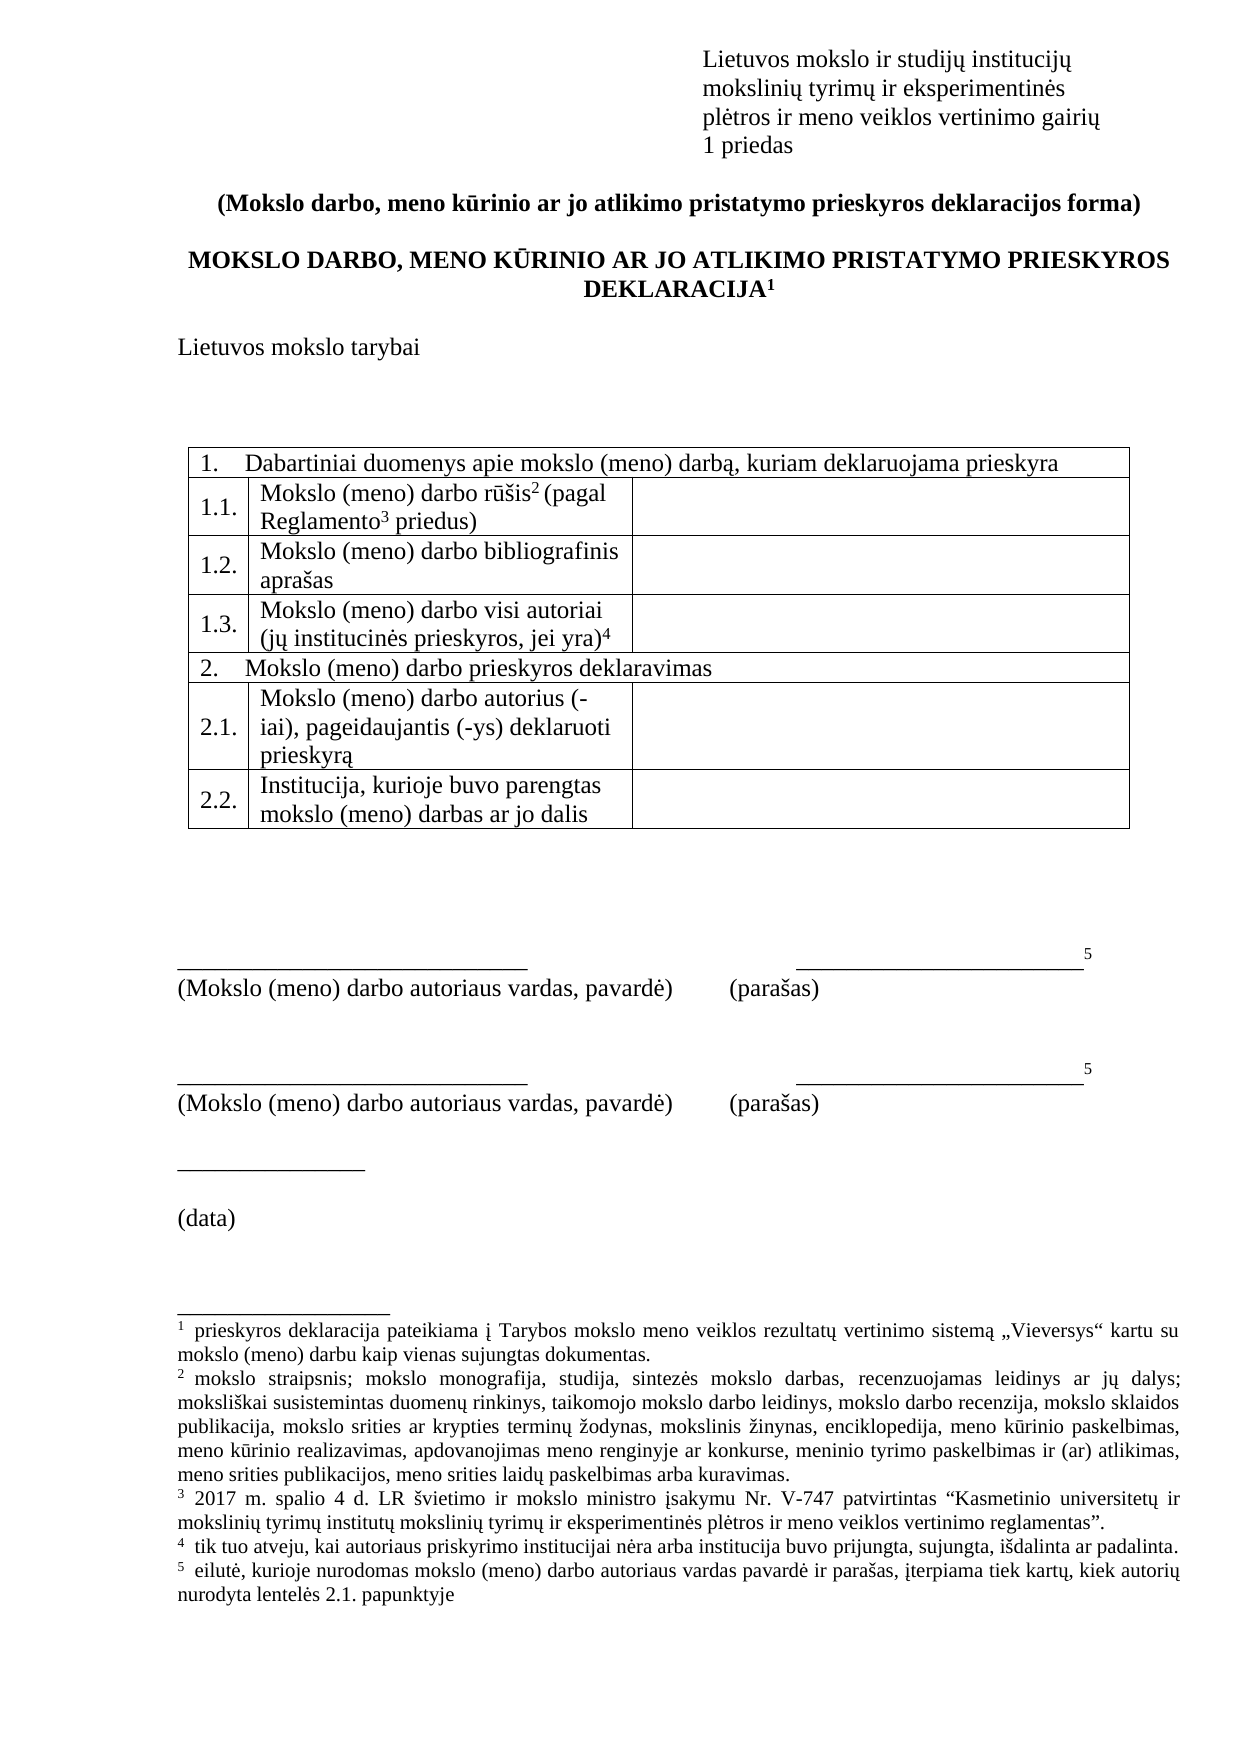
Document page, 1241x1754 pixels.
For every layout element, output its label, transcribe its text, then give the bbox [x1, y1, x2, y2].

text 2 mokslo straipsnis; mokslo monografija, studija, sintezės mokslo darbas, recenzuojamas leidinys ar jų dalys; moksliškai susistemintas duomenų rinkinys, taikomojo mokslo darbo leidinys, mokslo darbo recenzija, mokslo sklaidos publikacija, mokslo srities ar krypties terminų žodynas, mokslinis žinynas, enciklopedija, meno kūrinio paskelbimas, meno kūrinio realizavimas, apdovanojimas meno renginyje ar konkurse, meninio tyrimo paskelbimas ir (ar) atlikimas, meno srities publikacijos, meno srities laidų paskelbimas arba kuravimas. [177, 1366, 1181, 1486]
text 4 tik tuo atveju, kai autoriaus priskyrimo institucijai nėra arba institucija buvo prijungta, sujungta, išdalinta ar padalinta. [177, 1534, 1181, 1558]
text ____________________________ _______________________5 [177, 944, 1181, 973]
text mokslinių tyrimų ir eksperimentinės [702, 73, 1181, 102]
text Lietuvos mokslo tarybai [177, 332, 1181, 361]
text (Mokslo (meno) darbo autoriaus vardas, pavardė) (parašas) [177, 1088, 1181, 1116]
table_cell 2. Mokslo (meno) darbo prieskyros deklaravimas [189, 653, 1129, 682]
table_cell 1.2. [189, 536, 248, 594]
text (data) [177, 1203, 1181, 1231]
table_cell Mokslo (meno) darbo bibliografinis aprašas [249, 536, 632, 594]
table_cell 2.2. [189, 770, 248, 828]
table_cell 1.3. [189, 595, 248, 652]
text plėtros ir meno veiklos vertinimo gairių [702, 102, 1181, 131]
text 3 2017 m. spalio 4 d. LR švietimo ir mokslo ministro įsakymu Nr. V-747 patvirtintas “Kasmetinio universitetų ir mokslinių tyrimų institutų mokslinių tyrimų ir eksperimentinės plėtros ir meno veiklos vertinimo reglamentas”. [177, 1486, 1181, 1534]
table_cell [633, 595, 1129, 652]
text _________________ [177, 1289, 1181, 1318]
table_cell 1.1. [189, 478, 248, 535]
text 5 eilutė, kurioje nurodomas mokslo (meno) darbo autoriaus vardas pavardė ir parašas, įterpiama tiek kartų, kiek autorių nurodyta lentelės 2.1. papunktyje [177, 1558, 1181, 1606]
table_cell 2.1. [189, 683, 248, 769]
table_cell [633, 536, 1129, 594]
table_cell Mokslo (meno) darbo autorius (-iai), pageidaujantis (-ys) deklaruoti prieskyrą [249, 683, 632, 769]
table_cell Institucija, kurioje buvo parengtas mokslo (meno) darbas ar jo dalis [249, 770, 632, 828]
text ____________________________ _______________________5 [177, 1059, 1181, 1088]
table_cell Mokslo (meno) darbo rūšis2 (pagal Reglamento3 priedus) [249, 478, 632, 535]
table_cell [633, 478, 1129, 535]
text 1 priedas [702, 131, 1181, 159]
text MOKSLO DARBO, MENO KŪRINIO AR JO ATLIKIMO PRISTATYMO PRIESKYROS DEKLARACIJA1 [177, 246, 1181, 303]
table_header 1. Dabartiniai duomenys apie mokslo (meno) darbą, kuriam deklaruojama prieskyra [189, 448, 1129, 477]
text Lietuvos mokslo ir studijų institucijų [702, 44, 1181, 73]
text _______________ [177, 1145, 1181, 1174]
text (Mokslo (meno) darbo autoriaus vardas, pavardė) (parašas) [177, 973, 1181, 1001]
table_cell Mokslo (meno) darbo visi autoriai (jų institucinės prieskyros, jei yra)4 [249, 595, 632, 652]
table_cell [633, 770, 1129, 828]
table_cell [633, 683, 1129, 769]
text 1 prieskyros deklaracija pateikiama į Tarybos mokslo meno veiklos rezultatų vertinimo sistemą „Vieversys“ kartu su mokslo (meno) darbu kaip vienas sujungtas dokumentas. [177, 1318, 1181, 1366]
text (Mokslo darbo, meno kūrinio ar jo atlikimo pristatymo prieskyros deklaracijos forma) [177, 188, 1181, 217]
